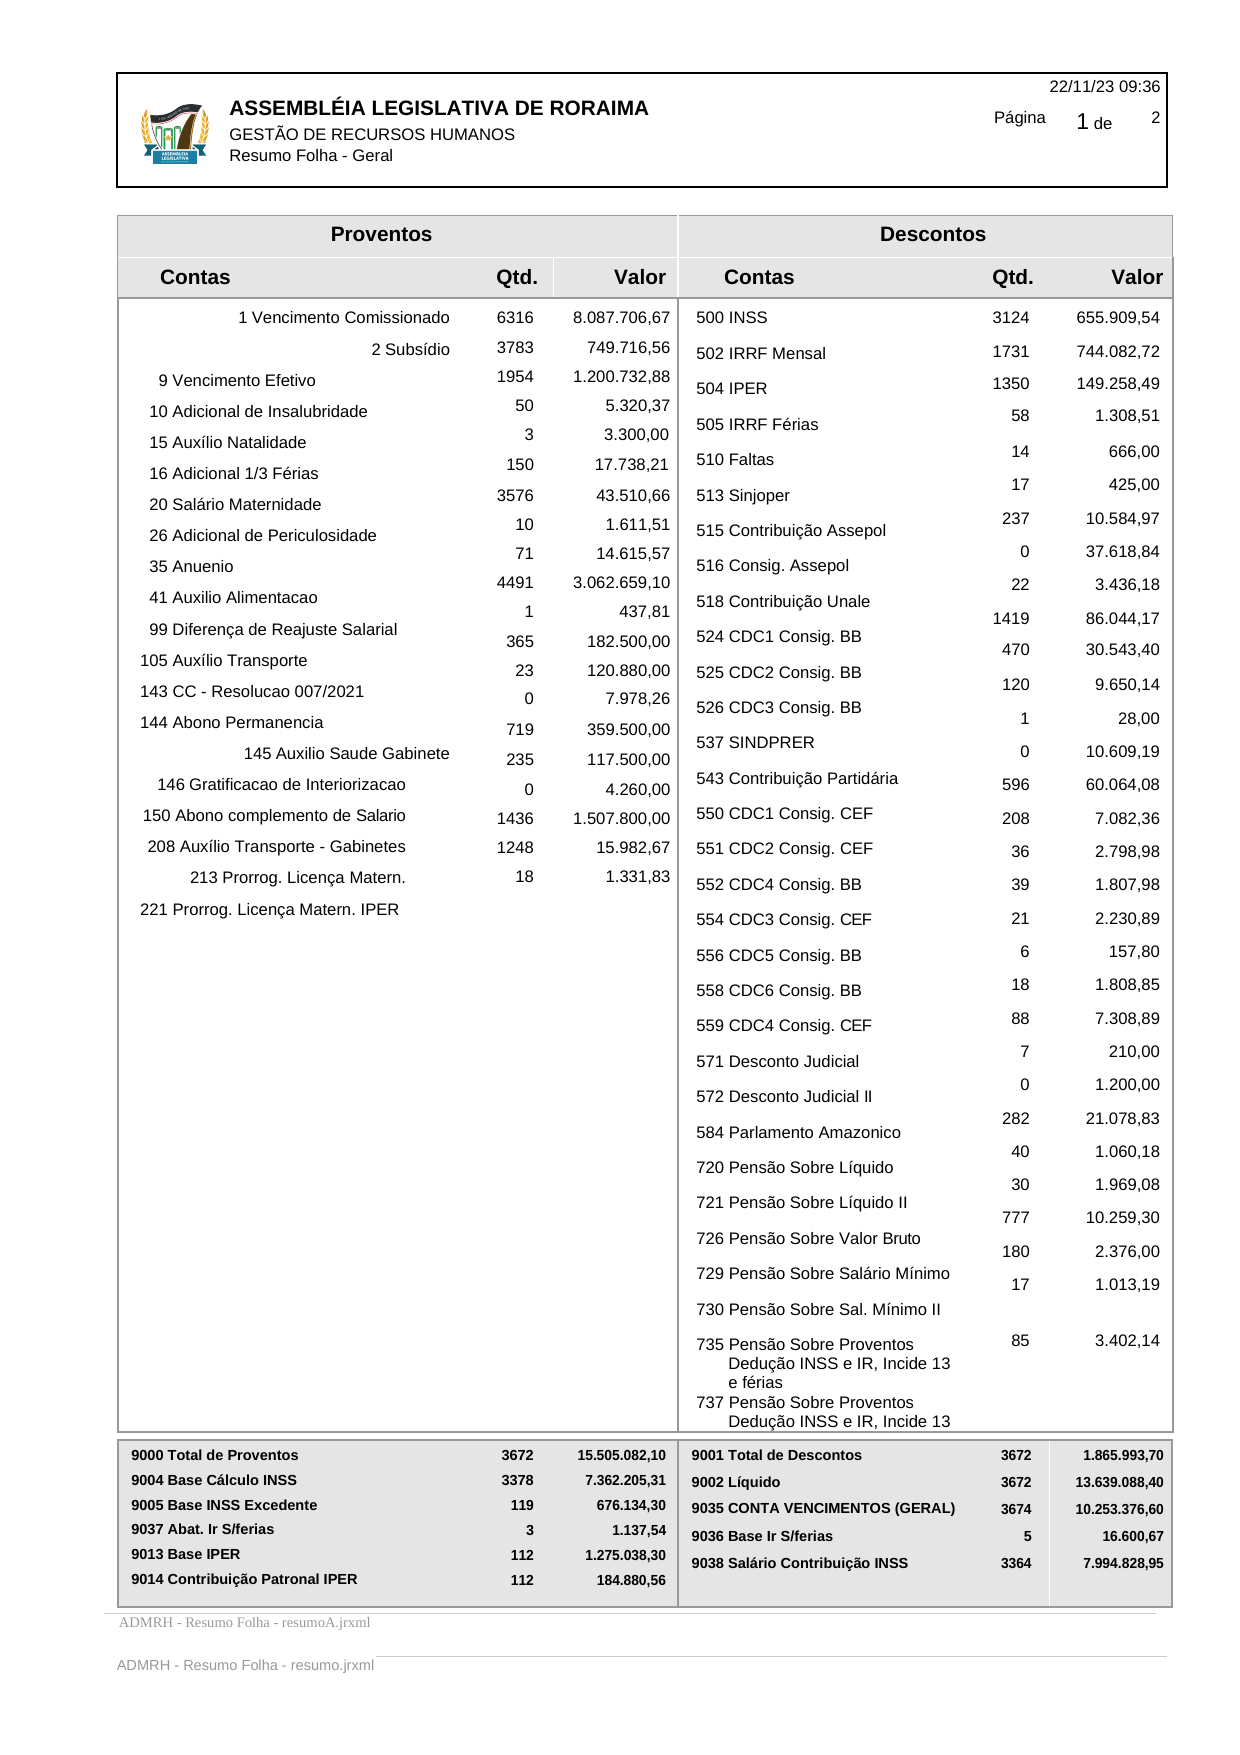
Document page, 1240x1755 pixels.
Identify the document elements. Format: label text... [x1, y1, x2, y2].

table_cell [554, 1000, 677, 1033]
table_cell 149.258,49 [1054, 362, 1172, 393]
table_cell 1.611,51 [554, 505, 677, 536]
table_cell [450, 900, 553, 933]
table_cell 237 [971, 505, 1054, 536]
table_cell 1.969,08 [1054, 1166, 1172, 1199]
table_cell 1.200.732,88 [554, 362, 677, 393]
table_cell Qtd. [450, 258, 553, 297]
table_cell 1.808,85 [1054, 966, 1172, 999]
table_header Proventos [118, 216, 677, 257]
table_header [1173, 215, 1233, 257]
table_cell [450, 1233, 553, 1266]
table_cell [450, 1133, 553, 1166]
table_cell 1 [971, 708, 1054, 739]
table_cell 3124 [971, 299, 1054, 331]
table_cell 21 [971, 900, 1054, 933]
table_cell [450, 1033, 553, 1066]
table_cell 43.510,66 [554, 474, 677, 505]
table_cell 18 [971, 966, 1054, 999]
table_cell Vencimento Comissionado Subsídio 9 Vencimento Efetivo 10 Adicional de Insalubridade 15 Auxílio Natalidade 16 Adicional 1/3 Férias 20 Salário Maternidade 26 Adicional de Periculosidade 35 Anuenio 41 Auxilio Alimentacao 99 Diferença de Reajuste Salarial 105 Auxílio Transporte 143 CC - Resolucao 007/2021 144 Abono Permanencia Auxilio Saude Gabinete Gratificacao de Interiorizacao 150 Abono complemento de Salario 208 Auxílio Transporte - Gabinetes 213 Prorrog. Licença Matern. 221 Prorrog. Licença Matern. IPER [119, 299, 450, 1431]
table_cell 88 [971, 1000, 1054, 1033]
table_cell Contas [679, 258, 971, 297]
table_cell 30 [971, 1166, 1054, 1199]
table_cell Valor [554, 258, 677, 297]
table_cell 1436 [450, 802, 553, 831]
table_cell 28,00 [1054, 708, 1172, 739]
table_cell 470 [971, 628, 1054, 659]
table_header 1.865.993,70 13.639.088,40 10.253.376,60 16.600,67 7.994.828,95 [1050, 1441, 1171, 1606]
table_cell 1.308,51 [1054, 393, 1172, 424]
table_cell [554, 1233, 677, 1266]
table_cell 744.082,72 [1054, 331, 1172, 362]
table_cell 40 [971, 1133, 1054, 1166]
text ADMRH - Resumo Folha - resumoA.jrxml [119, 1614, 1239, 1630]
table_cell 15.982,67 [554, 831, 677, 862]
table_cell 500 INSS 502 IRRF Mensal 504 IPER 505 IRRF Férias 510 Faltas 513 Sinjoper 515 Contribuição Assepol 516 Consig. Assepol 518 Contribuição Unale 524 CDC1 Consig. BB 525 CDC2 Consig. BB 526 CDC3 Consig. BB 537 SINDPRER 543 Contribuição Partidária 550 CDC1 Consig. CEF 551 CDC2 Consig. CEF 552 CDC4 Consig. BB 554 CDC3 Consig. CEF 556 CDC5 Consig. BB 558 CDC6 Consig. BB 559 CDC4 Consig. CEF 571 Desconto Judicial 572 Desconto Judicial II 584 Parlamento Amazonico 720 Pensão Sobre Líquido 721 Pensão Sobre Líquido II 726 Pensão Sobre Valor Bruto 729 Pensão Sobre Salário Mínimo 730 Pensão Sobre Sal. Mínimo II 735 Pensão Sobre Proventos Dedução INSS e IR, Incide 13 e férias 737 Pensão Sobre Proventos Dedução INSS e IR, Incide 13 [679, 299, 971, 1431]
table_cell 9.650,14 [1054, 659, 1172, 708]
table_cell 596 [971, 770, 1054, 802]
table_cell 4.260,00 [554, 770, 677, 802]
table_cell 10.584,97 [1054, 505, 1172, 536]
table_cell 6 [971, 933, 1054, 966]
table_header 15.505.082,10 7.362.205,31 676.134,30 1.137,54 1.275.038,30 184.880,56 [551, 1441, 677, 1606]
table_cell [554, 1200, 677, 1233]
table_cell 0 [971, 1066, 1054, 1099]
table_cell Valor [1054, 258, 1172, 297]
table_cell Contas [118, 258, 450, 297]
table_cell [554, 1033, 677, 1066]
table_cell [450, 1100, 553, 1133]
table_cell [554, 1133, 677, 1166]
table_cell 60.064,08 [1054, 770, 1172, 802]
table_cell 23 0 [450, 659, 553, 708]
table_cell 1248 [450, 831, 553, 862]
table_cell 1731 [971, 331, 1054, 362]
table_cell [554, 966, 677, 999]
table_cell 10 [450, 505, 553, 536]
table_cell 182.500,00 [554, 628, 677, 659]
table_cell 10.259,30 [1054, 1200, 1172, 1233]
table_cell 3783 [450, 331, 553, 362]
table_cell 14 [971, 425, 1054, 473]
table_cell 749.716,56 [554, 331, 677, 362]
table_cell 71 [450, 536, 553, 566]
table_cell 8.087.706,67 [554, 299, 677, 331]
table_cell 0 [971, 739, 1054, 770]
table_cell [554, 1311, 677, 1431]
table_cell 2.230,89 [1054, 900, 1172, 933]
table_cell 3.062.659,10 [554, 566, 677, 596]
table_cell [554, 1100, 677, 1133]
table_cell 3 150 [450, 425, 553, 473]
table_cell 4491 [450, 566, 553, 596]
table_cell [1174, 258, 1233, 1431]
table_cell [450, 933, 553, 966]
table_cell Qtd. [971, 258, 1054, 297]
table_cell 0 [971, 536, 1054, 566]
table_cell 50 [450, 393, 553, 424]
table_header 9000 Total de Proventos 9004 Base Cálculo INSS 9005 Base INSS Excedente 9037 Abat. Ir S/ferias 9013 Base IPER 9014 Contribuição Patronal IPER [119, 1441, 429, 1606]
table_cell 1.060,18 [1054, 1133, 1172, 1166]
table_cell 2.376,00 [1054, 1233, 1172, 1266]
table_cell [554, 1066, 677, 1099]
table_cell 86.044,17 [1054, 596, 1172, 628]
table_cell [450, 966, 553, 999]
table_cell 85 [971, 1311, 1054, 1431]
table_cell 3.436,18 [1054, 566, 1172, 596]
table_cell 282 [971, 1100, 1054, 1133]
table_cell 6316 [450, 299, 553, 331]
table_cell 210,00 [1054, 1033, 1172, 1066]
table_header 3672 3672 3674 5 3364 [977, 1441, 1049, 1606]
table_cell 17 [971, 1266, 1054, 1311]
table_cell 117.500,00 [554, 739, 677, 770]
table_cell [450, 1166, 553, 1199]
table_cell 14.615,57 [554, 536, 677, 566]
table_cell 22 [971, 566, 1054, 596]
table_cell [450, 1200, 553, 1233]
table_cell 1954 [450, 362, 553, 393]
table_cell [554, 1166, 677, 1199]
table_cell 1.507.800,00 [554, 802, 677, 831]
table_header 9001 Total de Descontos 9002 Líquido 9035 CONTA VENCIMENTOS (GERAL) 9036 Base Ir S/ferias 9038 Salário Contribuição INSS [679, 1441, 977, 1606]
table_cell [554, 933, 677, 966]
table_cell 120.880,00 7.978,26 [554, 659, 677, 708]
table_cell 18 [450, 862, 553, 899]
table_cell [450, 1000, 553, 1033]
table_cell 655.909,54 [1054, 299, 1172, 331]
table_cell 36 [971, 831, 1054, 862]
table_cell 666,00 [1054, 425, 1172, 473]
table_cell 7 [971, 1033, 1054, 1066]
table_cell 3576 [450, 474, 553, 505]
table_cell 1 [450, 596, 553, 628]
table_cell 208 [971, 802, 1054, 831]
table_cell 120 [971, 659, 1054, 708]
table_cell 719 [450, 708, 553, 739]
table_cell 2.798,98 [1054, 831, 1172, 862]
table_cell 3.402,14 [1054, 1311, 1172, 1431]
table_cell 7.082,36 [1054, 802, 1172, 831]
table_cell 180 [971, 1233, 1054, 1266]
table_header Descontos [679, 216, 1172, 257]
table_cell 235 [450, 739, 553, 770]
table_cell 30.543,40 [1054, 628, 1172, 659]
table_cell 7.308,89 [1054, 1000, 1172, 1033]
table_cell 777 [971, 1200, 1054, 1233]
table_cell 1.200,00 [1054, 1066, 1172, 1099]
table_cell 21.078,83 [1054, 1100, 1172, 1133]
table_cell 5.320,37 [554, 393, 677, 424]
table_cell 37.618,84 [1054, 536, 1172, 566]
table_cell 1.807,98 [1054, 862, 1172, 899]
table_cell 17 [971, 474, 1054, 505]
table_cell 0 [450, 770, 553, 802]
table_cell 437,81 [554, 596, 677, 628]
table_cell [554, 1266, 677, 1311]
table_cell [450, 1311, 553, 1431]
table_cell 1419 [971, 596, 1054, 628]
table_cell 365 [450, 628, 553, 659]
table_cell 39 [971, 862, 1054, 899]
table_cell [450, 1266, 553, 1311]
table_cell 359.500,00 [554, 708, 677, 739]
table_cell 10.609,19 [1054, 739, 1172, 770]
table_cell 425,00 [1054, 474, 1172, 505]
table_cell [554, 900, 677, 933]
table_cell [450, 1066, 553, 1099]
table_header 3672 3378 119 3 112 112 [429, 1441, 551, 1606]
table_cell 1350 [971, 362, 1054, 393]
table_cell 157,80 [1054, 933, 1172, 966]
table_cell 58 [971, 393, 1054, 424]
table_cell 1.013,19 [1054, 1266, 1172, 1311]
table_cell 1.331,83 [554, 862, 677, 899]
table_cell 3.300,00 17.738,21 [554, 425, 677, 473]
